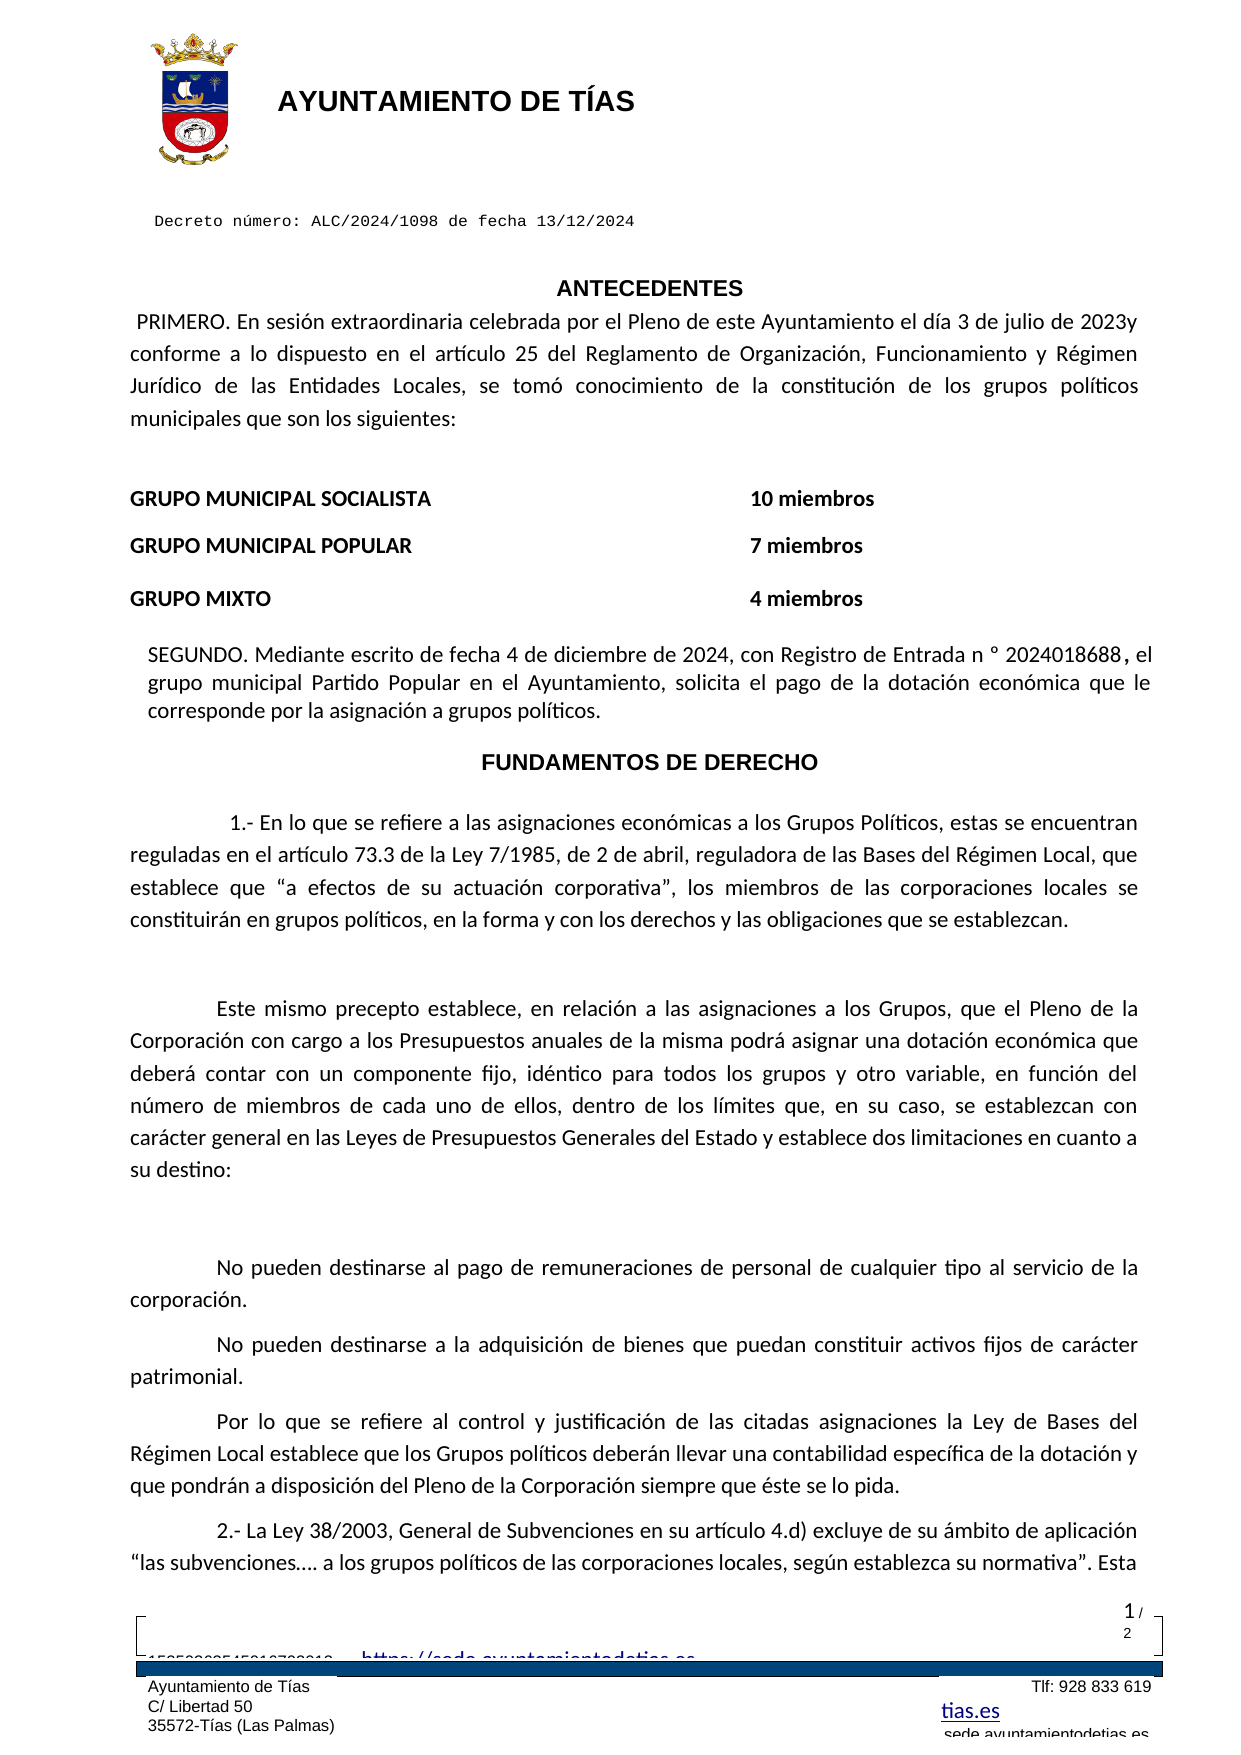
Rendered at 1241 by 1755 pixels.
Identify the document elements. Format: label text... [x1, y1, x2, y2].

text 1.- En lo que se refiere a las asignaciones económicas a los Grupos Políticos, estas se encuentran reguladas en el artículo 73.3 de la Ley 7/1985, de 2 de abril, reguladora de las Bases del Régimen Local, que establece que “a efectos de su actuación corporativa”, los miembros de las corporaciones locales se constituirán en grupos políticos, en la forma y con los derechos y las obligaciones que se establezcan. [130, 808, 1140, 933]
text No pueden destinarse al pago de remuneraciones de personal de cualquier tipo al servicio de la corporación. [130, 1253, 1140, 1313]
text Por lo que se refiere al control y justificación de las citadas asignaciones la Ley de Bases del Régimen Local establece que los Grupos políticos deberán llevar una contabilidad específica de la dotación y que pondrán a disposición del Pleno de la Corporación siempre que éste se lo pida. [130, 1407, 1140, 1499]
text 2.- La Ley 38/2003, General de Subvenciones en su artículo 4.d) excluye de su ámbito de aplicación “las subvenciones…. a los grupos políticos de las corporaciones locales, según establezca su normativa”. Esta [130, 1516, 1140, 1576]
text GRUPO MIXTO 4 miembros [130, 584, 1163, 612]
text Decreto número: ALC/2024/1098 de fecha 13/12/2024 [154, 214, 1163, 231]
text GRUPO MUNICIPAL POPULAR 7 miembros [130, 531, 1163, 559]
subtitle GRUPO MUNICIPAL SOCIALISTA 10 miembros [130, 484, 1163, 512]
text Este mismo precepto establece, en relación a las asignaciones a los Grupos, que el Pleno de la Corporación con cargo a los Presupuestos anuales de la misma podrá asignar una dotación económica que deberá contar con un componente fijo, idéntico para todos los grupos y otro variable, en función del número de miembros de cada uno de ellos, dentro de los límites que, en su caso, se establezcan con carácter general en las Leyes de Presupuestos Generales del Estado y establece dos limitaciones en cuanto a su destino: [130, 994, 1140, 1183]
text No pueden destinarse a la adquisición de bienes que puedan constituir activos fijos de carácter patrimonial. [130, 1330, 1140, 1390]
text PRIMERO. En sesión extraordinaria celebrada por el Pleno de este Ayuntamiento el día 3 de julio de 2023y conforme a lo dispuesto en el artículo 25 del Reglamento de Organización, Funcionamiento y Régimen Jurídico de las Entidades Locales, se tomó conocimiento de la constitución de los grupos políticos municipales que son los siguientes: [130, 307, 1140, 432]
subtitle ANTECEDENTES [479, 274, 821, 301]
subtitle FUNDAMENTOS DE DERECHO [479, 749, 821, 776]
text SEGUNDO. Mediante escrito de fecha 4 de diciembre de 2024, con Registro de Entrada n º 2024018688, el grupo municipal Partido Popular en el Ayuntamiento, solicita el pago de la dotación económica que le corresponde por la asignación a grupos políticos. [148, 640, 1152, 724]
